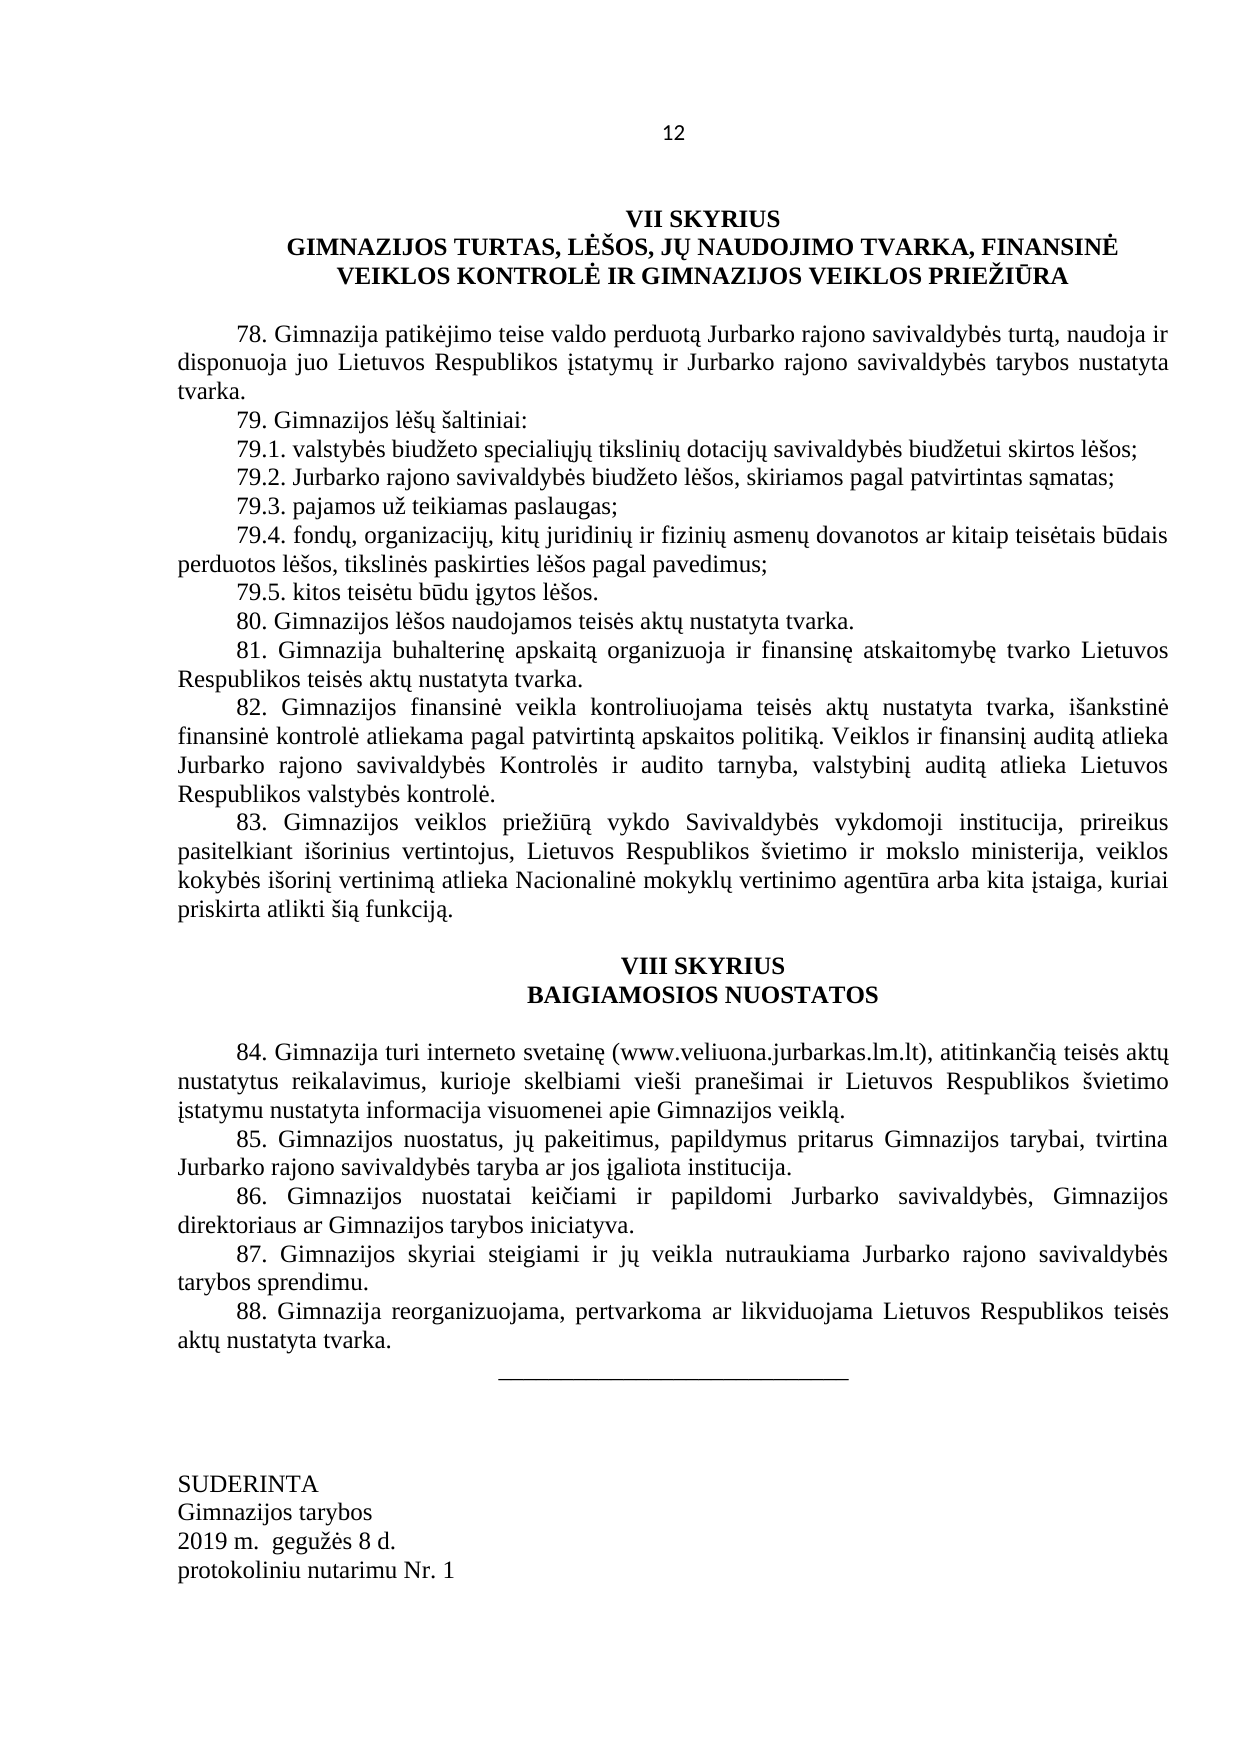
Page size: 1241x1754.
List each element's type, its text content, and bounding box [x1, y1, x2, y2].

text protokoliniu nutarimu Nr. 1 [177, 1555, 1169, 1584]
text 88. Gimnazija reorganizuojama, pertvarkoma ar likviduojama Lietuvos Respublikos teisės aktų nustatyta tvarka. [177, 1296, 1169, 1354]
text 82. Gimnazijos finansinė veikla kontroliuojama teisės aktų nustatyta tvarka, išankstinė finansinė kontrolė atliekama pagal patvirtintą apskaitos politiką. Veiklos ir finansinį auditą atlieka Jurbarko rajono savivaldybės Kontrolės ir audito tarnyba, valstybinį auditą atlieka Lietuvos Respublikos valstybės kontrolė. [177, 692, 1169, 807]
text ____________________________ [177, 1354, 1169, 1382]
text 78. Gimnazija patikėjimo teise valdo perduotą Jurbarko rajono savivaldybės turtą, naudoja ir disponuoja juo Lietuvos Respublikos įstatymų ir Jurbarko rajono savivaldybės tarybos nustatyta tvarka. [177, 319, 1169, 405]
text 79. Gimnazijos lėšų šaltiniai: [177, 405, 1169, 434]
text 79.5. kitos teisėtu būdu įgytos lėšos. [177, 577, 1169, 606]
text SUDERINTA [177, 1469, 1169, 1497]
text 83. Gimnazijos veiklos priežiūrą vykdo Savivaldybės vykdomoji institucija, prireikus pasitelkiant išorinius vertintojus, Lietuvos Respublikos švietimo ir mokslo ministerija, veiklos kokybės išorinį vertinimą atlieka Nacionalinė mokyklų vertinimo agentūra arba kita įstaiga, kuriai priskirta atlikti šią funkciją. [177, 807, 1169, 922]
text 81. Gimnazija buhalterinę apskaitą organizuoja ir finansinę atskaitomybę tvarko Lietuvos Respublikos teisės aktų nustatyta tvarka. [177, 635, 1169, 692]
text 79.3. pajamos už teikiamas paslaugas; [177, 491, 1169, 520]
text 79.1. valstybės biudžeto specialiųjų tikslinių dotacijų savivaldybės biudžetui skirtos lėšos; [177, 434, 1169, 462]
text 84. Gimnazija turi interneto svetainę (www.veliuona.jurbarkas.lm.lt), atitinkančią teisės aktų nustatytus reikalavimus, kurioje skelbiami vieši pranešimai ir Lietuvos Respublikos švietimo įstatymu nustatyta informacija visuomenei apie Gimnazijos veiklą. [177, 1037, 1169, 1124]
text 79.4. fondų, organizacijų, kitų juridinių ir fizinių asmenų dovanotos ar kitaip teisėtais būdais perduotos lėšos, tikslinės paskirties lėšos pagal pavedimus; [177, 520, 1169, 577]
text 2019 m. gegužės 8 d. [177, 1526, 1169, 1555]
text 86. Gimnazijos nuostatai keičiami ir papildomi Jurbarko savivaldybės, Gimnazijos direktoriaus ar Gimnazijos tarybos iniciatyva. [177, 1181, 1169, 1239]
text VEIKLOS KONTROLĖ IR GIMNAZIJOS VEIKLOS PRIEŽIŪRA [177, 261, 1169, 290]
text VIII SKYRIUS [177, 951, 1169, 980]
text BAIGIAMOSIOS NUOSTATOS [177, 980, 1169, 1009]
text 85. Gimnazijos nuostatus, jų pakeitimus, papildymus pritarus Gimnazijos tarybai, tvirtina Jurbarko rajono savivaldybės taryba ar jos įgaliota institucija. [177, 1124, 1169, 1181]
text VII SKYRIUS [177, 204, 1169, 232]
text 80. Gimnazijos lėšos naudojamos teisės aktų nustatyta tvarka. [177, 606, 1169, 635]
text GIMNAZIJOS TURTAS, LĖŠOS, JŲ NAUDOJIMO TVARKA, FINANSINĖ [177, 232, 1169, 261]
text Gimnazijos tarybos [177, 1497, 1169, 1526]
text 79.2. Jurbarko rajono savivaldybės biudžeto lėšos, skiriamos pagal patvirtintas sąmatas; [177, 462, 1169, 491]
text 87. Gimnazijos skyriai steigiami ir jų veikla nutraukiama Jurbarko rajono savivaldybės tarybos sprendimu. [177, 1239, 1169, 1296]
